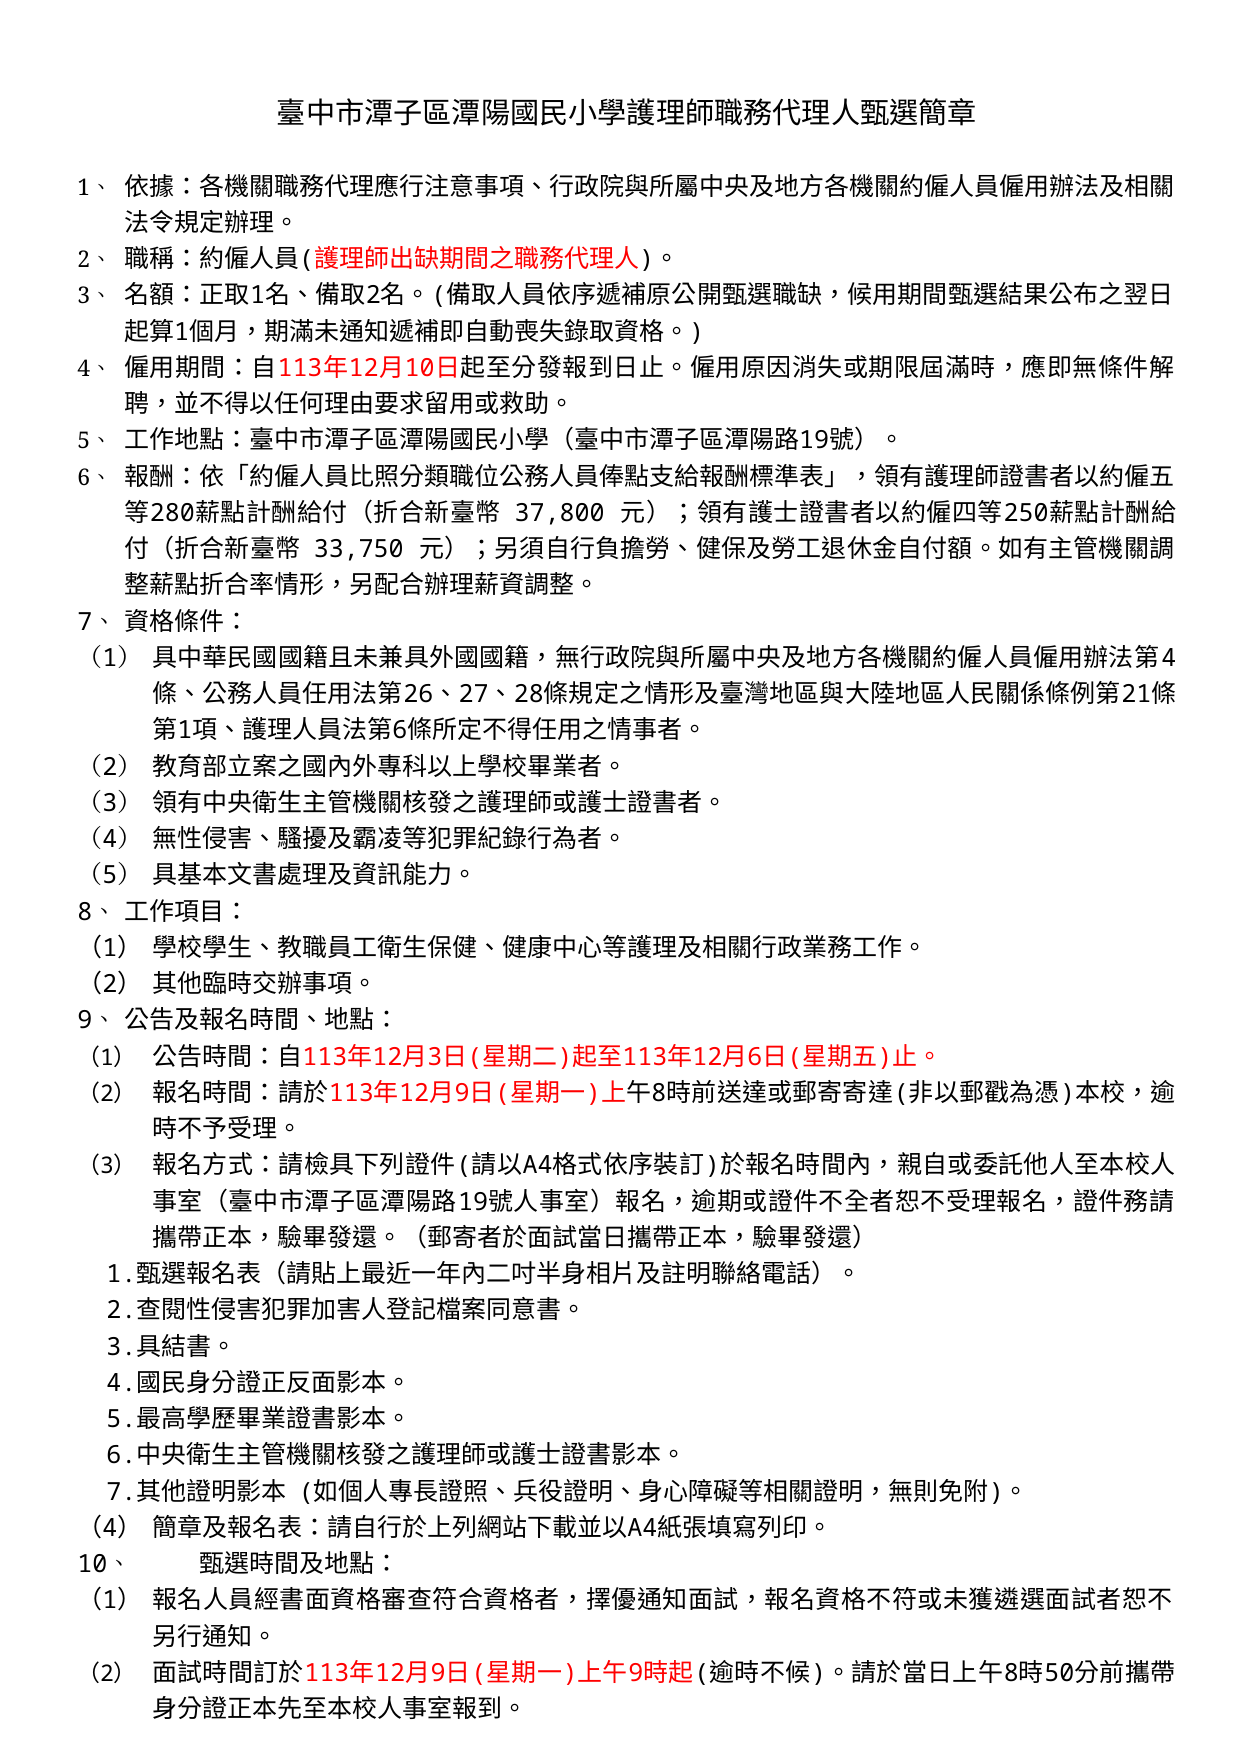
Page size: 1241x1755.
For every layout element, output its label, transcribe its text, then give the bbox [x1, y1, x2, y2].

text 5.最高學歷畢業證書影本。 [104, 1398, 1176, 1435]
list 甄選時間及地點： [77, 1543, 1176, 1580]
list 名額：正取1名、備取2名。(備取人員依序遞補原公開甄選職缺，候用期間甄選結果公布之翌日起算1個月，期滿未通知遞補即自動喪失錄取資格。) [77, 275, 1176, 347]
text 1.甄選報名表（請貼上最近一年內二吋半身相片及註明聯絡電話）。 [104, 1253, 1176, 1290]
list 僱用期間：自113年12月10日起至分發報到日止。僱用原因消失或期限屆滿時，應即無條件解聘，並不得以任何理由要求留用或救助。 [77, 347, 1176, 420]
list 工作項目： [77, 891, 1176, 927]
list 依據：各機關職務代理應行注意事項、行政院與所屬中央及地方各機關約僱人員僱用辦法及相關法令規定辦理。 [77, 166, 1176, 238]
list 資格條件： [77, 601, 1176, 637]
list 具中華民國國籍且未兼具外國國籍，無行政院與所屬中央及地方各機關約僱人員僱用辦法第4條、公務人員任用法第26、27、28條規定之情形及臺灣地區與大陸地區人民關係條例第21條第1項、護理人員法第6條所定不得任用之情事者。 [77, 637, 1176, 746]
list 報名方式：請檢具下列證件(請以A4格式依序裝訂)於報名時間內，親自或委託他人至本校人事室（臺中市潭子區潭陽路19號人事室）報名，逾期或證件不全者恕不受理報名，證件務請攜帶正本，驗畢發還。（郵寄者於面試當日攜帶正本，驗畢發還） [77, 1145, 1176, 1253]
list 教育部立案之國內外專科以上學校畢業者。 [77, 746, 1176, 782]
list 學校學生、教職員工衛生保健、健康中心等護理及相關行政業務工作。 [77, 927, 1176, 963]
list 報名人員經書面資格審查符合資格者，擇優通知面試，報名資格不符或未獲遴選面試者恕不另行通知。 [77, 1580, 1176, 1652]
list 簡章及報名表：請自行於上列網站下載並以A4紙張填寫列印。 [77, 1507, 1176, 1543]
list 無性侵害、騷擾及霸凌等犯罪紀錄行為者。 [77, 818, 1176, 855]
list 領有中央衛生主管機關核發之護理師或護士證書者。 [77, 782, 1176, 818]
text 3.具結書。 [104, 1326, 1176, 1362]
text 臺中市潭子區潭陽國民小學護理師職務代理人甄選簡章 [77, 89, 1176, 132]
list 其他臨時交辦事項。 [77, 963, 1176, 1000]
text 2.查閱性侵害犯罪加害人登記檔案同意書。 [104, 1290, 1176, 1326]
text 6.中央衛生主管機關核發之護理師或護士證書影本。 [104, 1435, 1176, 1471]
list 報酬：依「約僱人員比照分類職位公務人員俸點支給報酬標準表」，領有護理師證書者以約僱五等280薪點計酬給付（折合新臺幣 37,800 元）；領有護士證書者以約僱四等250薪點計酬給付（折合新臺幣 33,750 元）；另須自行負擔勞、健保及勞工退休金自付額。如有主管機關調整薪點折合率情形，另配合辦理薪資調整。 [77, 456, 1176, 601]
text 7.其他證明影本 (如個人專長證照、兵役證明、身心障礙等相關證明，無則免附)。 [104, 1471, 1176, 1507]
list 工作地點：臺中市潭子區潭陽國民小學（臺中市潭子區潭陽路19號）。 [77, 420, 1176, 456]
text 4.國民身分證正反面影本。 [104, 1362, 1176, 1398]
list 職稱：約僱人員(護理師出缺期間之職務代理人)。 [77, 238, 1176, 275]
list 具基本文書處理及資訊能力。 [77, 855, 1176, 891]
list 公告時間：自113年12月3日(星期二)起至113年12月6日(星期五)止。 [77, 1036, 1176, 1072]
list 報名時間：請於113年12月9日(星期一)上午8時前送達或郵寄寄達(非以郵戳為憑)本校，逾時不予受理。 [77, 1072, 1176, 1145]
list 面試時間訂於113年12月9日(星期一)上午9時起(逾時不候)。請於當日上午8時50分前攜帶身分證正本先至本校人事室報到。 [77, 1652, 1176, 1725]
list 公告及報名時間、地點： [77, 1000, 1176, 1036]
